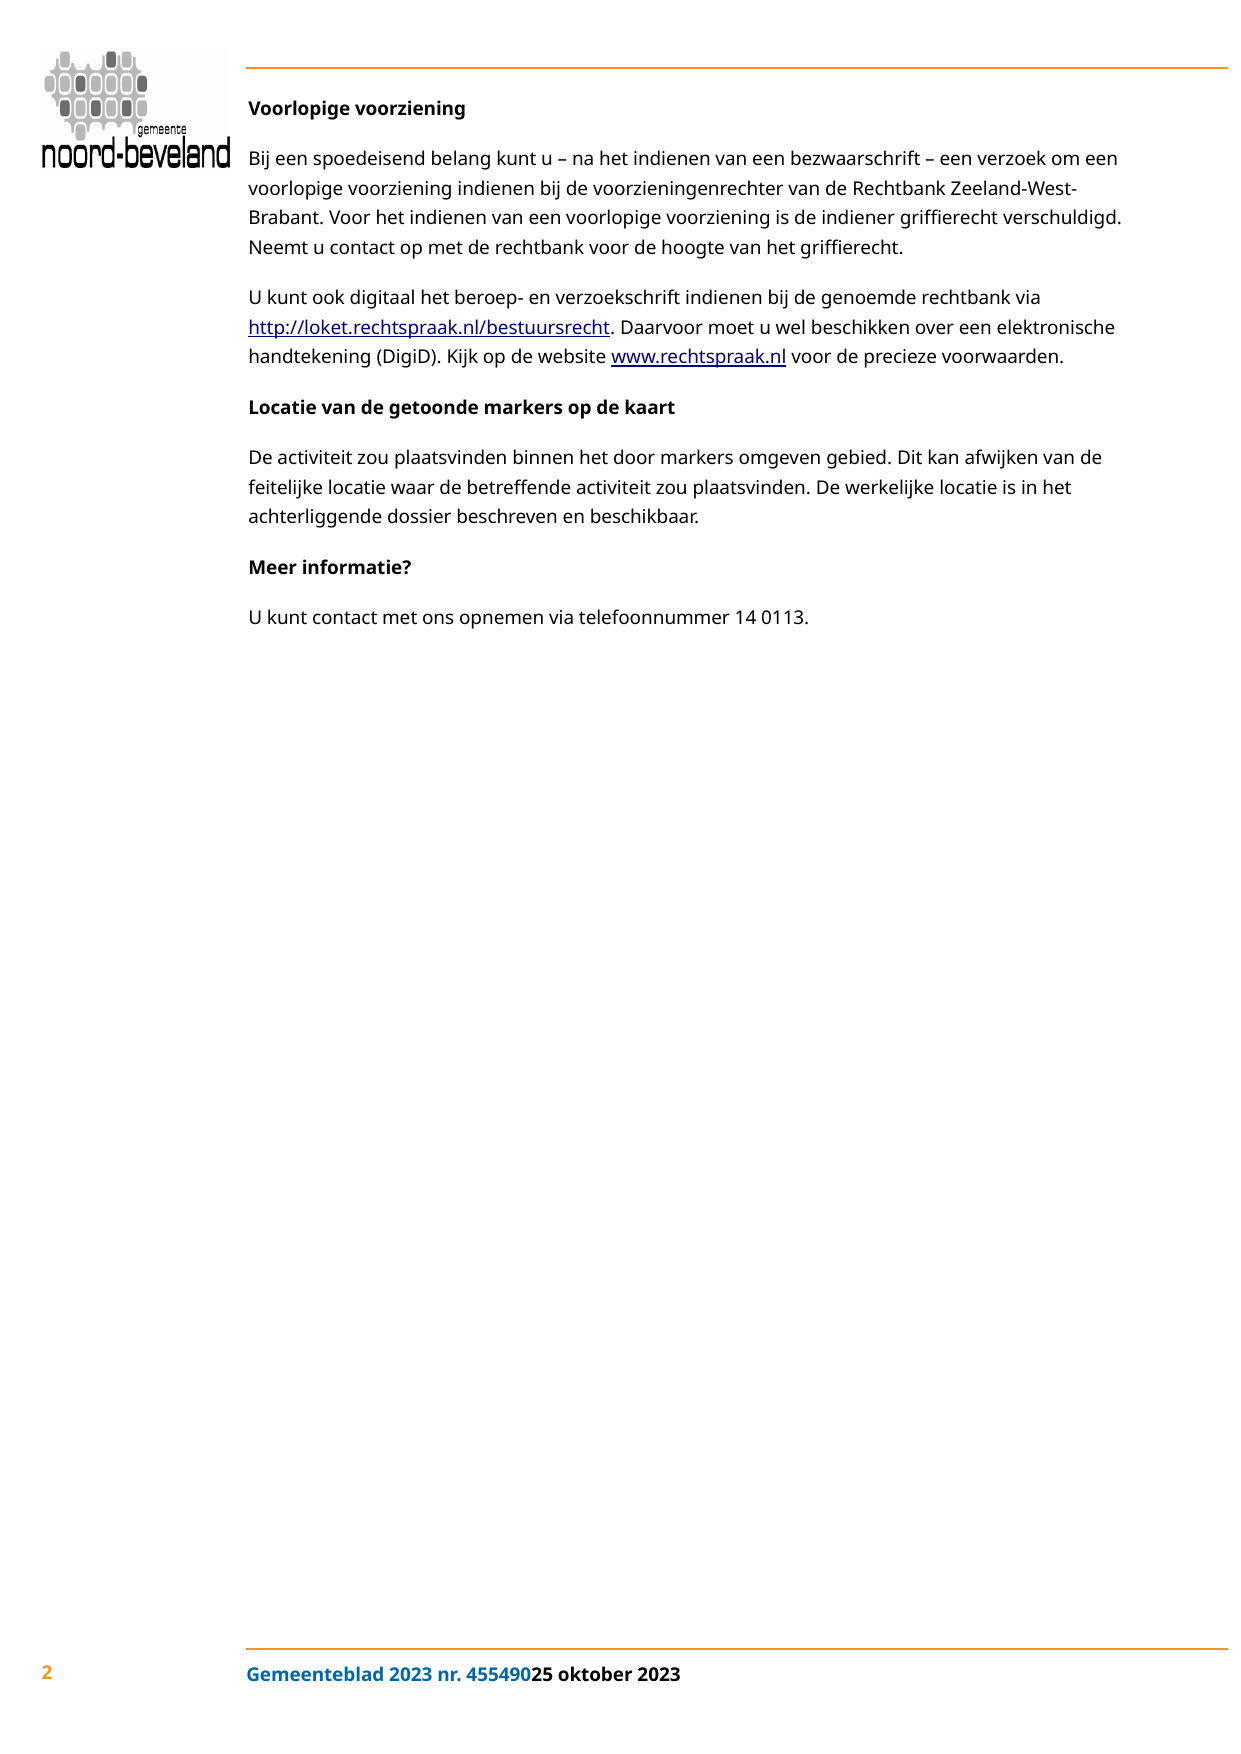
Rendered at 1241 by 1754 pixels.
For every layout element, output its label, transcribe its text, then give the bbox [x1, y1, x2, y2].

text Voorlopige voorziening [248, 95, 1152, 121]
text Meer informatie? [248, 554, 1152, 580]
picture [41, 47, 231, 172]
text U kunt contact met ons opnemen via telefoonnummer 14 0113. [248, 604, 1152, 630]
text Bij een spoedeisend belang kunt u – na het indienen van een bezwaarschrift – een verzoek om een voorlopige voorziening indienen bij de voorzieningenrechter van de Rechtbank Zeeland-West-Brabant. Voor het indienen van een voorlopige voorziening is de indiener griffierecht verschuldigd. Neemt u contact op met de rechtbank voor de hoogte van het griffierecht. [248, 145, 1152, 260]
text U kunt ook digitaal het beroep- en verzoekschrift indienen bij de genoemde rechtbank via http://loket.rechtspraak.nl/bestuursrecht. Daarvoor moet u wel beschikken over een elektronische handtekening (DigiD). Kijk op de website www.rechtspraak.nl voor de precieze voorwaarden. [248, 284, 1152, 369]
text Locatie van de getoonde markers op de kaart [248, 394, 1152, 420]
text De activiteit zou plaatsvinden binnen het door markers omgeven gebied. Dit kan afwijken van de feitelijke locatie waar de betreffende activiteit zou plaatsvinden. De werkelijke locatie is in het achterliggende dossier beschreven en beschikbaar. [248, 444, 1152, 529]
